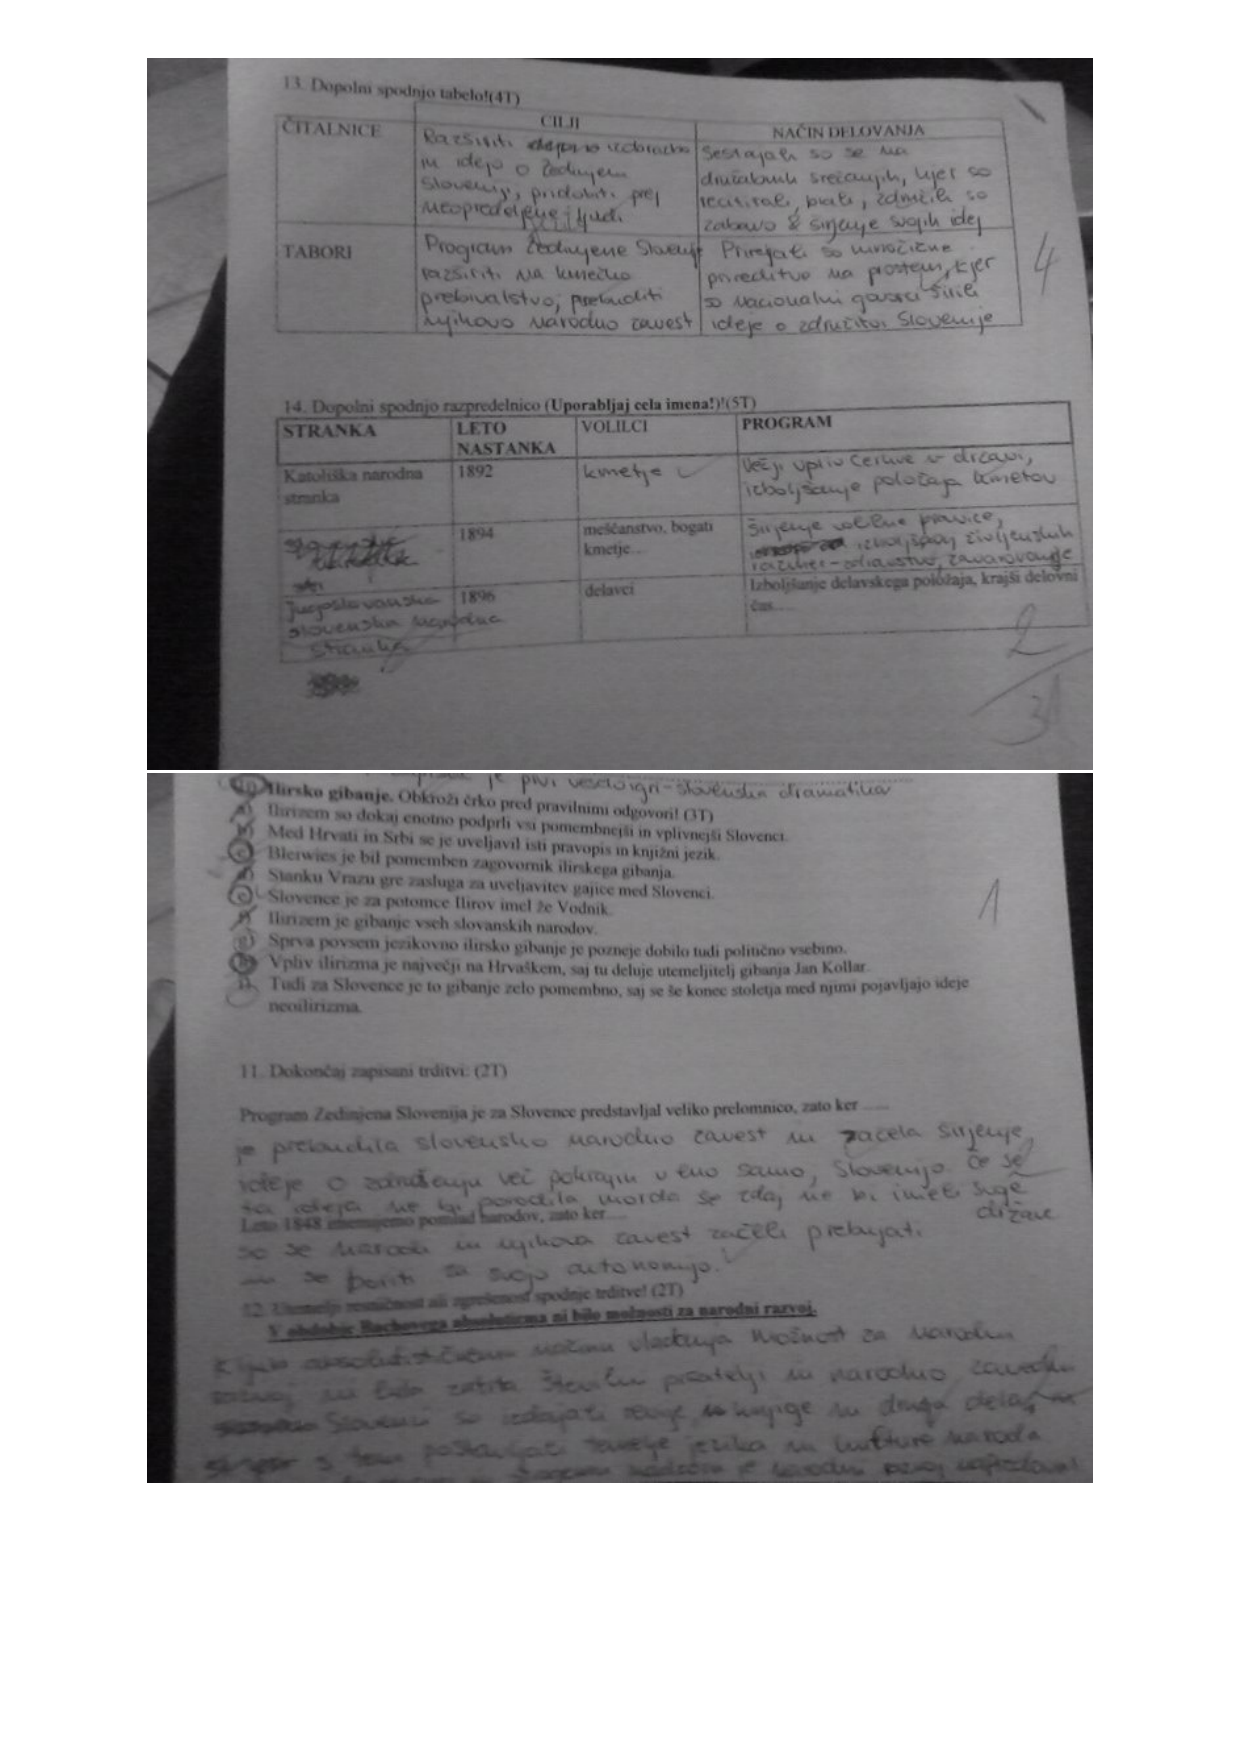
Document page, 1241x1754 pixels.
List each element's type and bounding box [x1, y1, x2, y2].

picture [147, 58, 1093, 770]
picture [147, 773, 1093, 1483]
